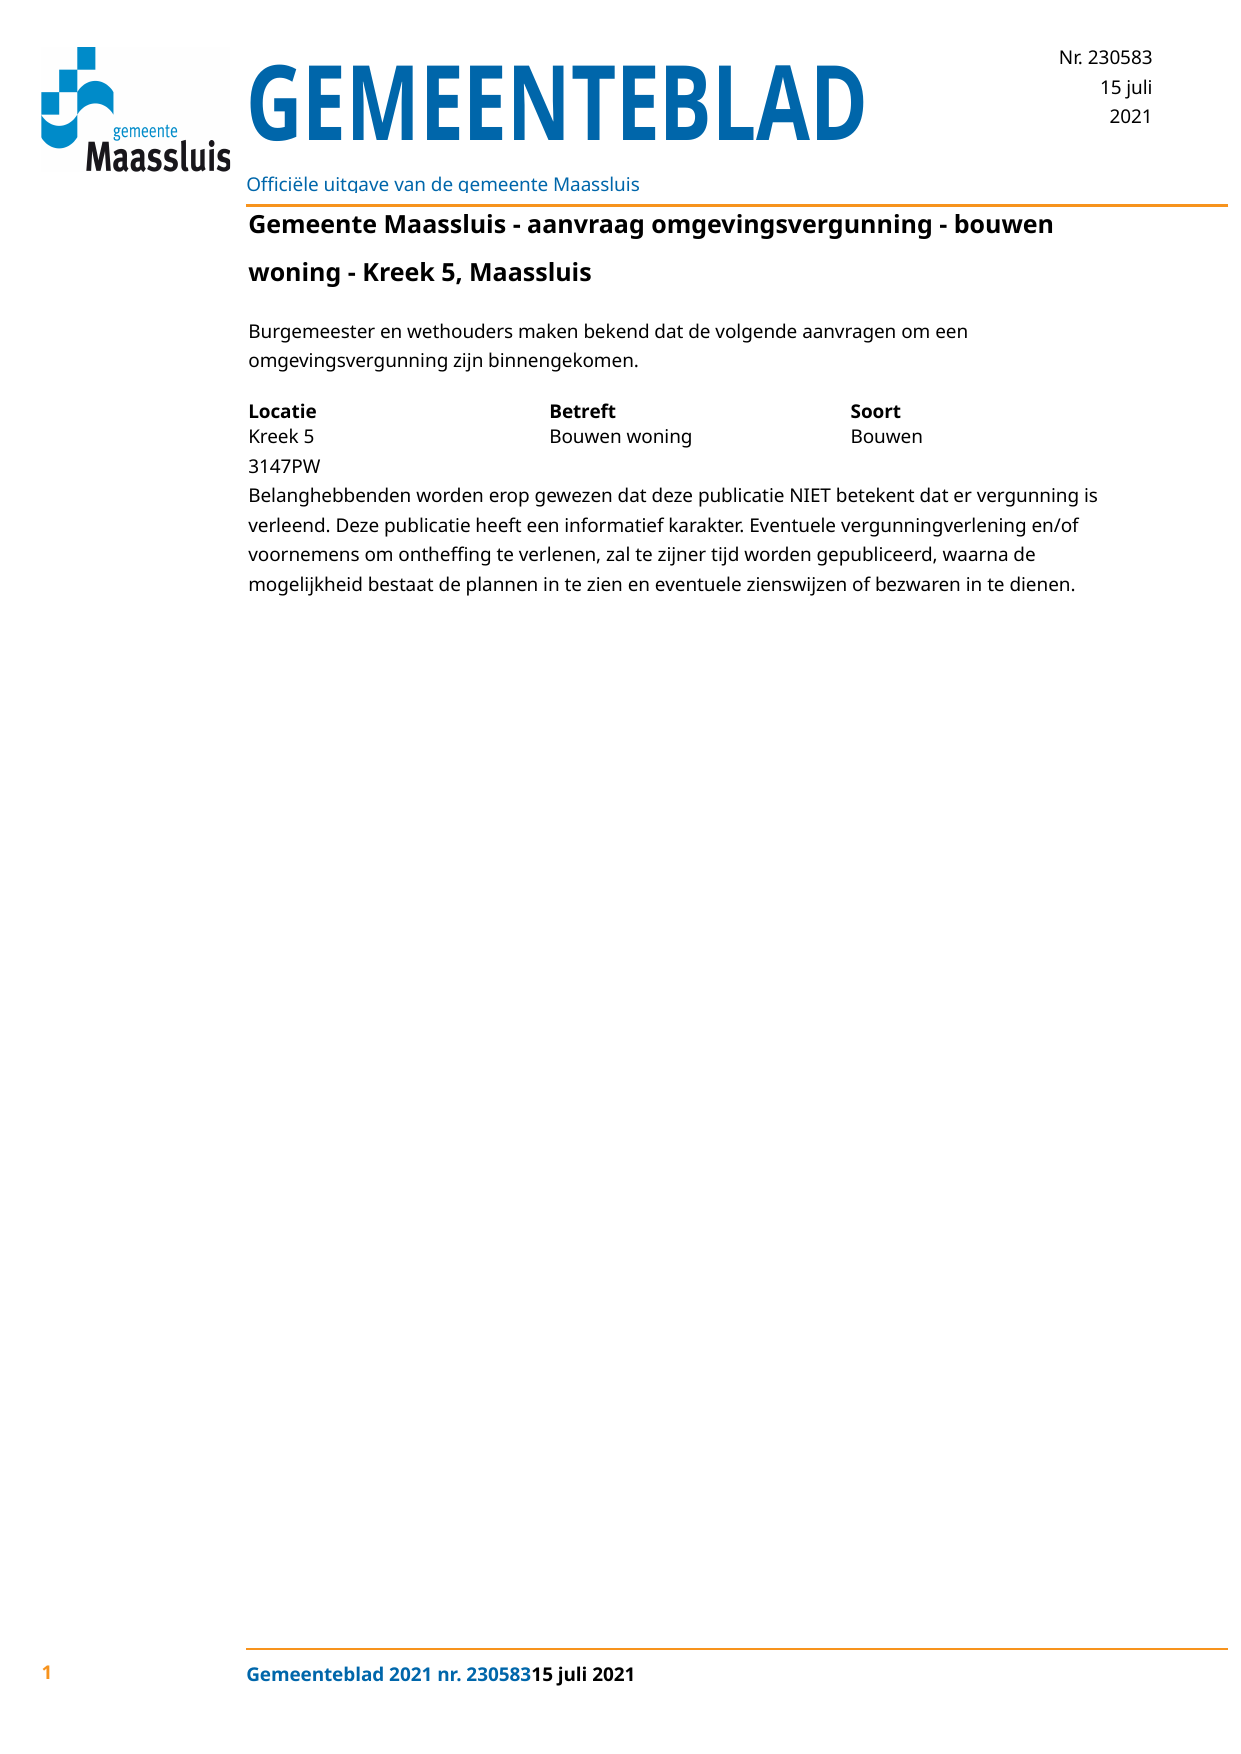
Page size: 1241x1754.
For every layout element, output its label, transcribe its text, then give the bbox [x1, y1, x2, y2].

picture [41, 47, 77, 92]
picture [41, 47, 231, 172]
table_cell Bouwen [850, 424, 1152, 479]
text Gemeente Maassluis - aanvraag omgevingsvergunning - bouwen woning - Kreek 5, Maassluis [248, 207, 1152, 288]
text Belanghebbenden worden erop gewezen dat deze publicatie NIET betekent dat er vergunning is verleend. Deze publicatie heeft een informatief karakter. Eventuele vergunningverlening en/of voornemens om ontheffing te verlenen, zal te zijner tijd worden gepubliceerd, waarna de mogelijkheid bestaat de plannen in te zien en eventuele zienswijzen of bezwaren in te dienen. [248, 482, 1152, 597]
table_header Locatie [248, 398, 549, 424]
text Burgemeester en wethouders maken bekend dat de volgende aanvragen om een omgevingsvergunning zijn binnengekomen. [248, 318, 1152, 373]
table_cell Bouwen woning [549, 424, 850, 479]
table_header Soort [850, 398, 1152, 424]
table_cell Kreek 5 3147PW [248, 424, 549, 479]
table_header Betreft [549, 398, 850, 424]
